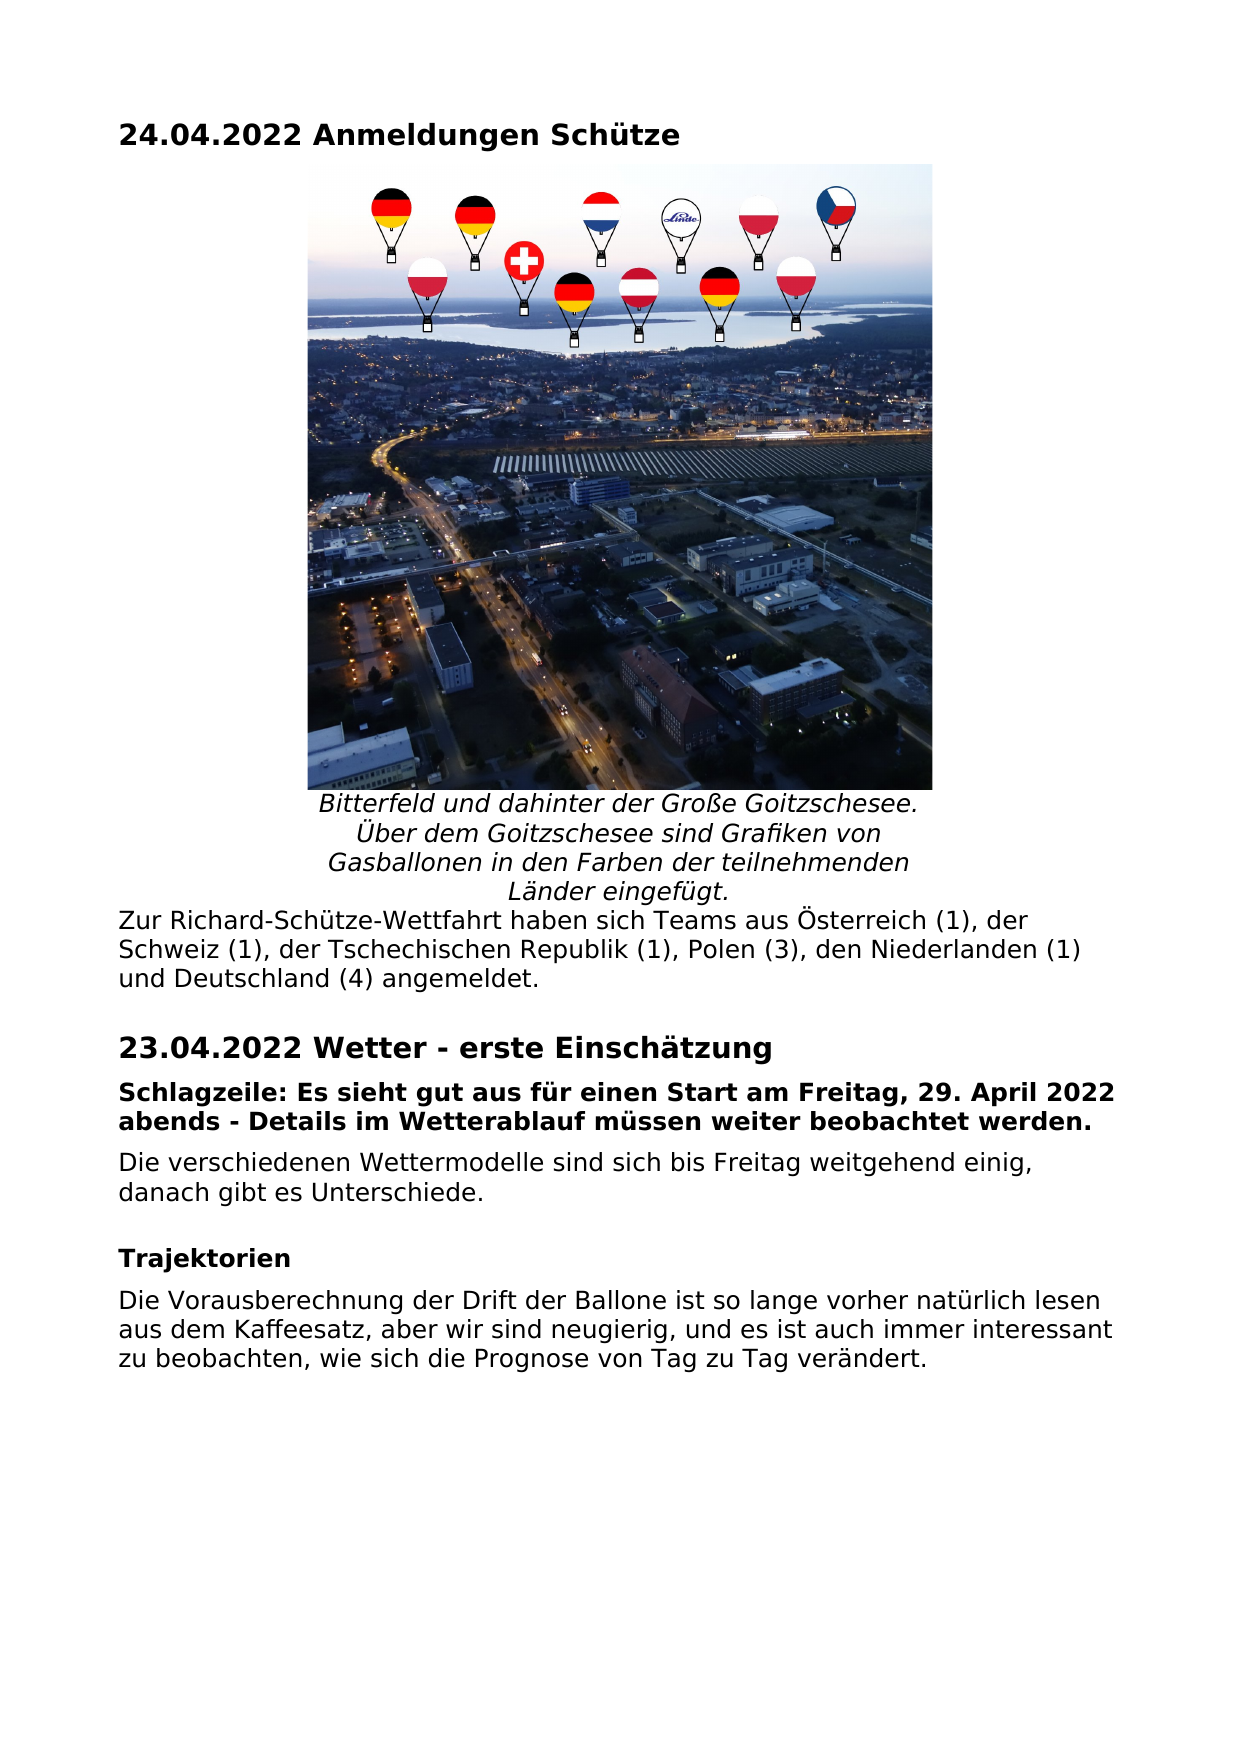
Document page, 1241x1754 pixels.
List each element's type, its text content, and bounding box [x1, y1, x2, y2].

text Die Vorausberechnung der Drift der Ballone ist so lange vorher natürlich lesen aus dem Kaffeesatz, aber wir sind neugierig, und es ist auch immer interessant zu beobachten, wie sich die Prognose von Tag zu Tag verändert. [118, 1286, 1122, 1373]
picture [307, 164, 933, 790]
subtitle Trajektorien [118, 1244, 1122, 1273]
text Die verschiedenen Wettermodelle sind sich bis Freitag weitgehend einig, danach gibt es Unterschiede. [118, 1148, 1122, 1207]
subtitle 24.04.2022 Anmeldungen Schütze [118, 118, 1122, 152]
text Schlagzeile: Es sieht gut aus für einen Start am Freitag, 29. April 2022 abends - Details im Wetterablauf müssen weiter beobachtet werden. [118, 1078, 1122, 1136]
subtitle 23.04.2022 Wetter - erste Einschätzung [118, 1031, 1122, 1065]
text Bitterfeld und dahinter der Große Goitzschesee. Über dem Goitzschesee sind Grafiken von Gasballonen in den Farben der teilnehmenden Länder eingefügt. [308, 790, 933, 906]
text Zur Richard-Schütze-Wettfahrt haben sich Teams aus Österreich (1), der Schweiz (1), der Tschechischen Republik (1), Polen (3), den Niederlanden (1) und Deutschland (4) angemeldet. [118, 853, 1122, 994]
